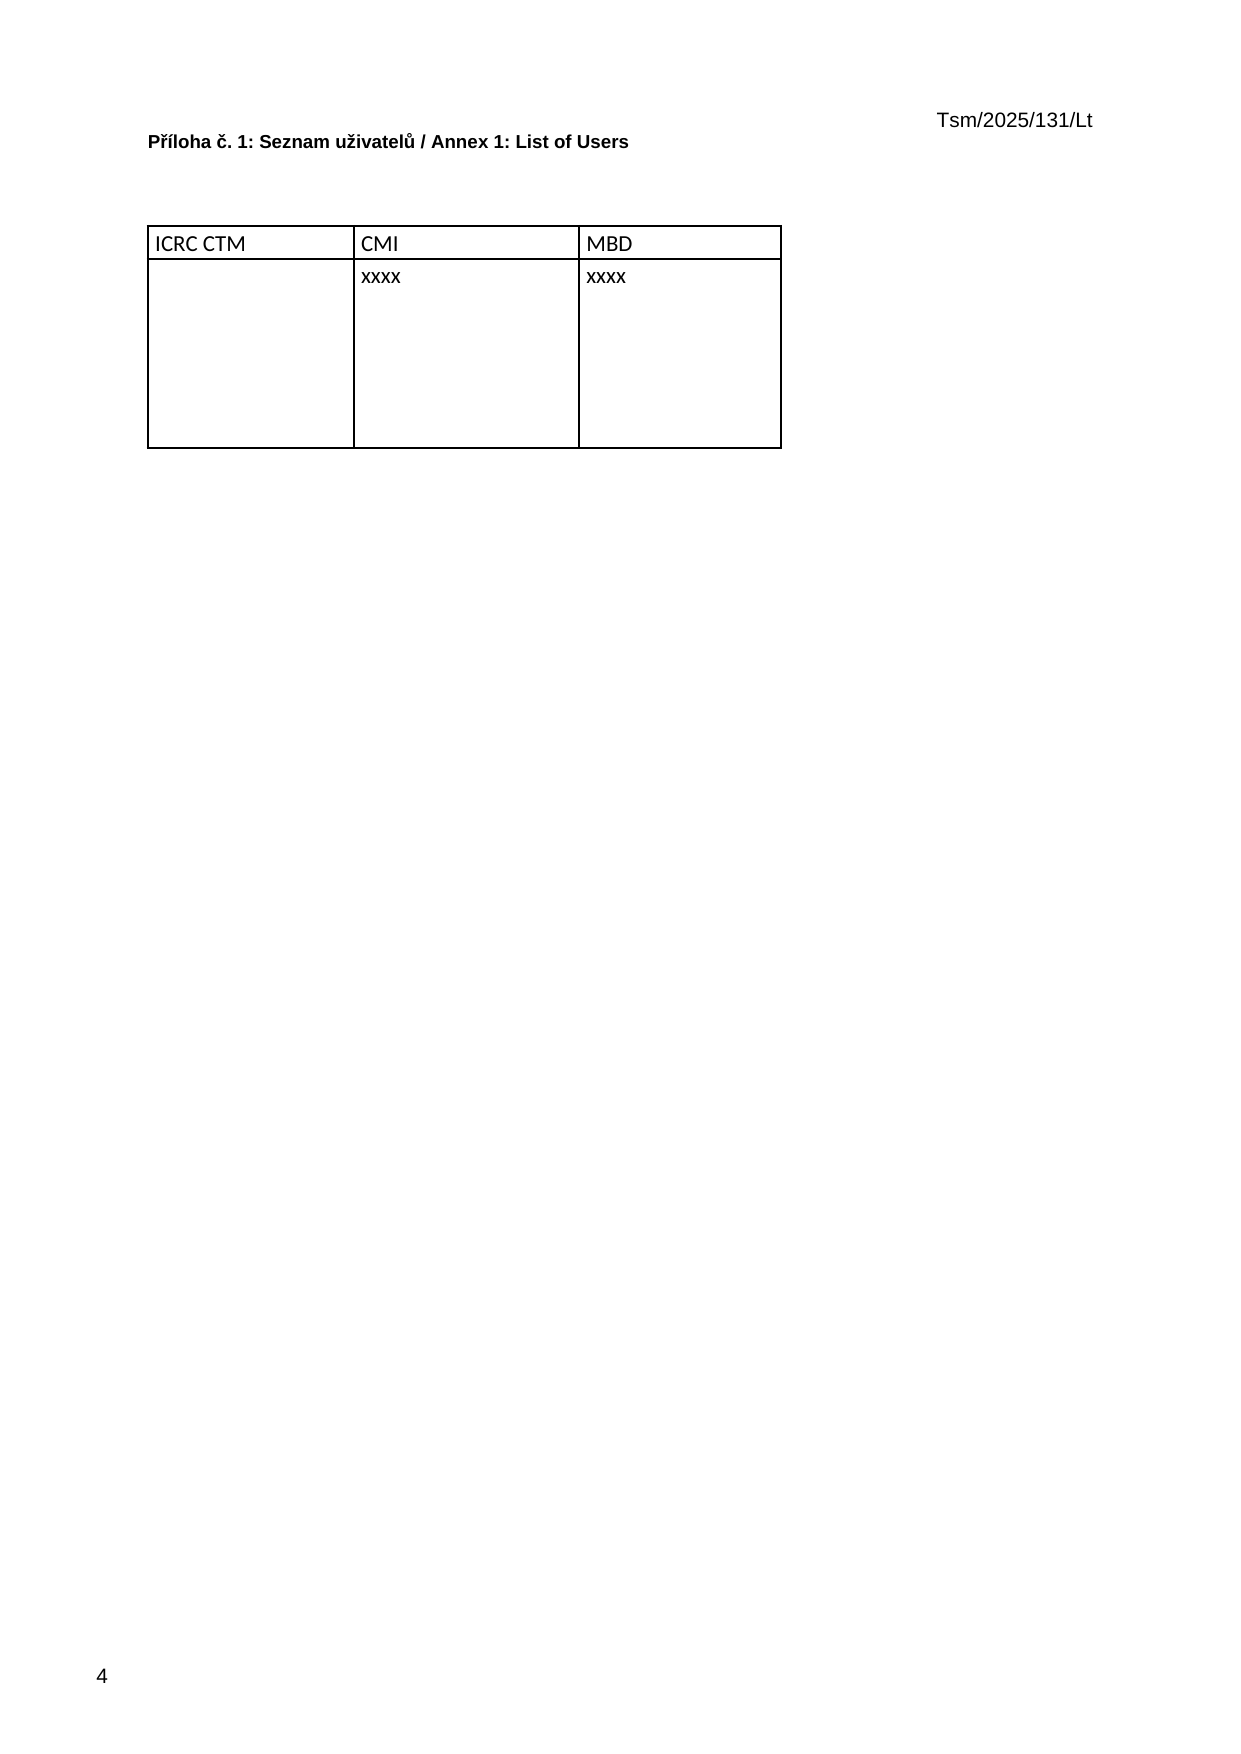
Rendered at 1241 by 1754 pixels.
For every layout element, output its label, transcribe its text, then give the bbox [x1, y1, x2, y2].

table_cell [149, 289, 353, 320]
table_cell xxxx [355, 260, 578, 289]
table_cell [355, 320, 578, 351]
table_cell [580, 320, 780, 351]
table_cell [149, 383, 353, 414]
table_cell [355, 383, 578, 414]
table_cell [355, 414, 578, 447]
table_cell [355, 289, 578, 320]
table_cell [149, 260, 353, 289]
table_header CMI [355, 227, 578, 258]
table_header MBD [580, 227, 780, 258]
table_cell xxxx [580, 260, 780, 289]
table_cell [355, 351, 578, 383]
table_cell [580, 289, 780, 320]
table_cell [580, 351, 780, 383]
table_header ICRC CTM [149, 227, 353, 258]
table_cell [149, 351, 353, 383]
table_cell [149, 320, 353, 351]
table_cell [149, 414, 353, 447]
text Příloha č. 1: Seznam uživatelů / Annex 1: List of Users [148, 131, 1092, 153]
table_cell [580, 383, 780, 414]
table_cell [580, 414, 780, 447]
